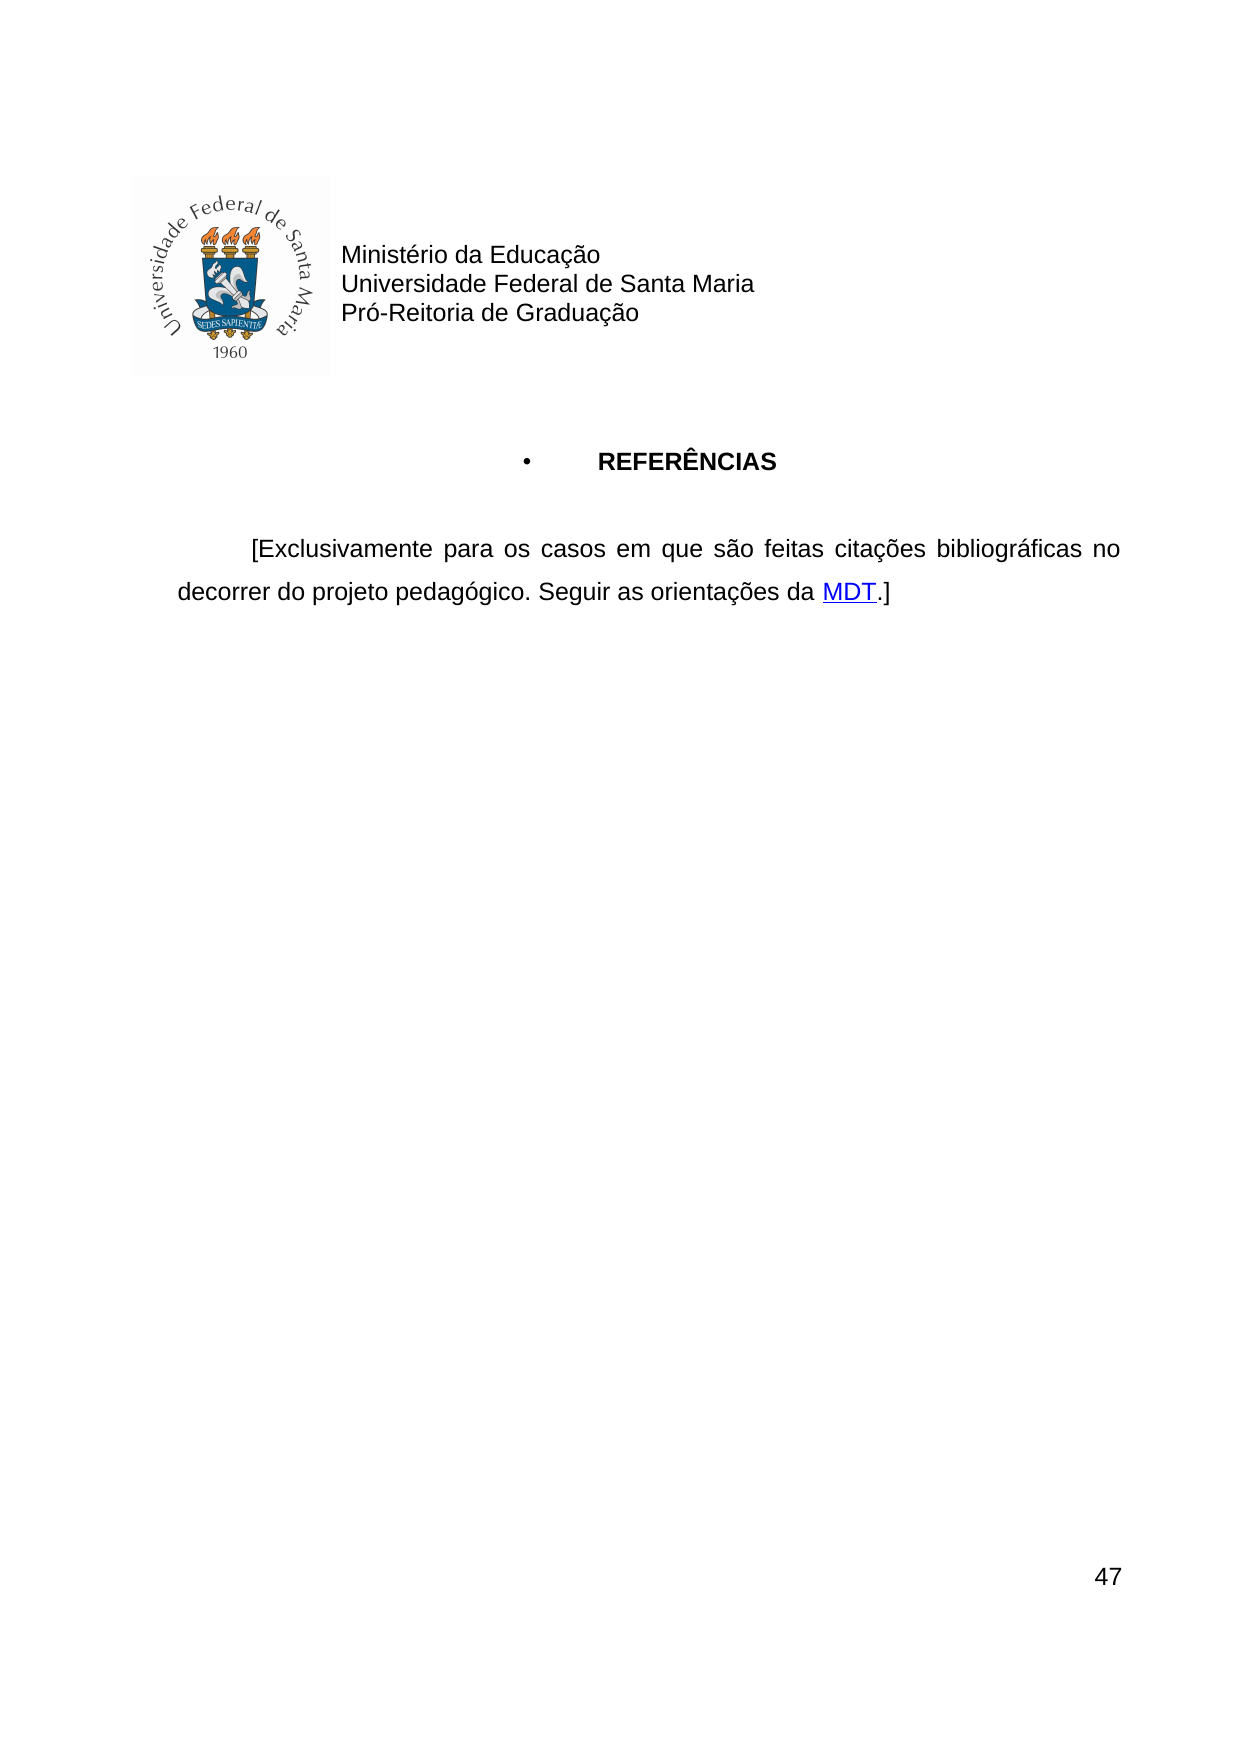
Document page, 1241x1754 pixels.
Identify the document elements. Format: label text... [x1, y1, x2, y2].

picture [132, 177, 331, 376]
list REFERÊNCIAS [177, 447, 1122, 476]
text [Exclusivamente para os casos em que são feitas citações bibliográficas no decorrer do projeto pedagógico. Seguir as orientações da MDT.] [177, 534, 1122, 606]
